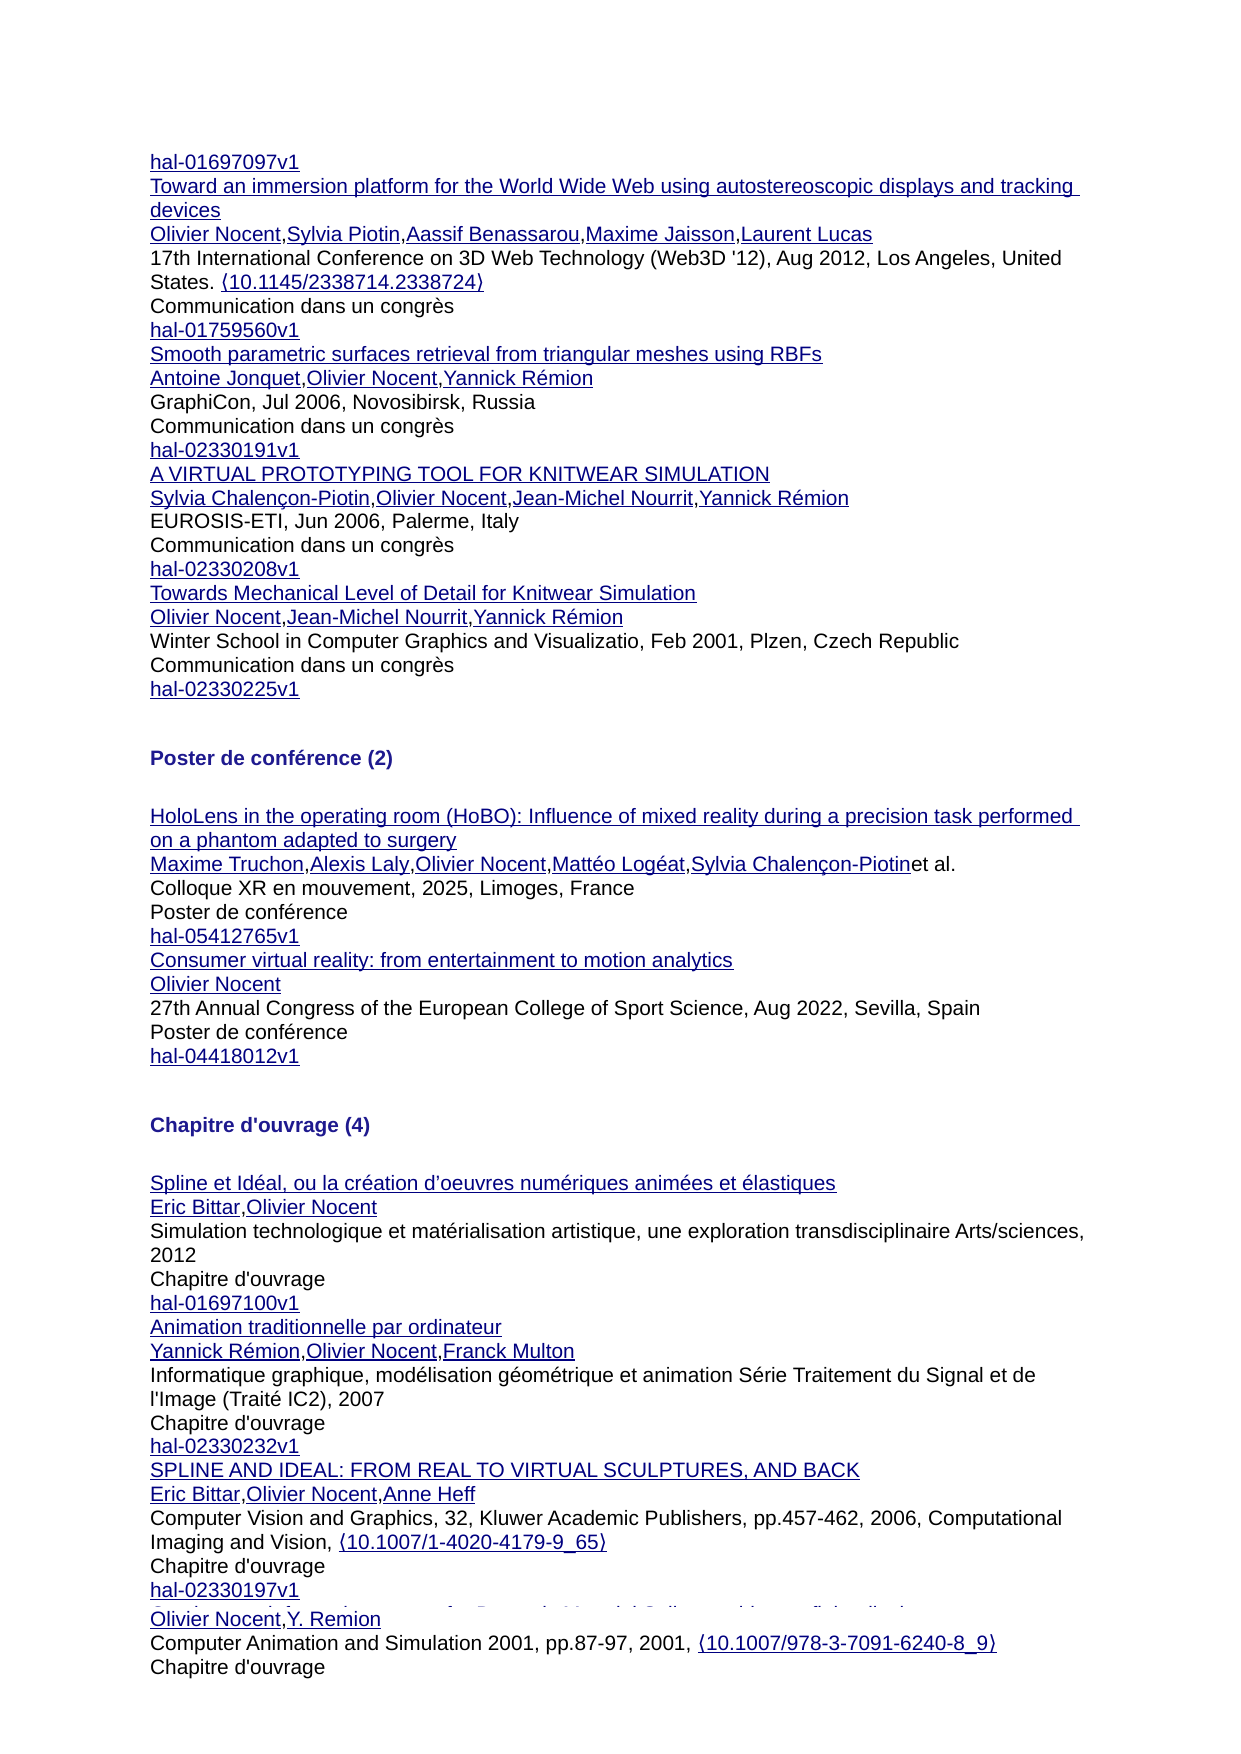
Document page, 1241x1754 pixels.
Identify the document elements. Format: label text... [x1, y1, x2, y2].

table_cell Consumer virtual reality: from entertainment to motion analytics Olivier Nocent 27th Annual Congress of the European College of Sport Science, Aug 2022, Sevilla, Spain Poster de conférence hal-04418012v1 [150, 948, 1090, 1068]
table_cell Toward an immersion platform for the World Wide Web using autostereoscopic displays and tracking devices Olivier Nocent,Sylvia Piotin,Aassif Benassarou,Maxime Jaisson,Laurent Lucas 17th International Conference on 3D Web Technology (Web3D '12), Aug 2012, Los Angeles, United States. ⟨10.1145/2338714.2338724⟩ Communication dans un congrès hal-01759560v1 [150, 174, 1090, 342]
table_cell A VIRTUAL PROTOTYPING TOOL FOR KNITWEAR SIMULATION Sylvia Chalençon-Piotin,Olivier Nocent,Jean-Michel Nourrit,Yannick Rémion EUROSIS-ETI, Jun 2006, Palerme, Italy Communication dans un congrès hal-02330208v1 [150, 461, 1090, 581]
table_cell Smooth parametric surfaces retrieval from triangular meshes using RBFs Antoine Jonquet,Olivier Nocent,Yannick Rémion GraphiCon, Jul 2006, Novosibirsk, Russia Communication dans un congrès hal-02330191v1 [150, 342, 1090, 461]
table_cell Animation traditionnelle par ordinateur Yannick Rémion,Olivier Nocent,Franck Multon Informatique graphique, modélisation géométrique et animation Série Traitement du Signal et de l'Image (Traité IC2), 2007 Chapitre d'ouvrage hal-02330232v1 [150, 1315, 1090, 1458]
table_header Spline et Idéal, ou la création d’oeuvres numériques animées et élastiques Eric Bittar,Olivier Nocent Simulation technologique et matérialisation artistique, une exploration transdisciplinaire Arts/sciences, 2012 Chapitre d'ouvrage hal-01697100v1 [150, 1171, 1090, 1314]
table_cell Towards Mechanical Level of Detail for Knitwear Simulation Olivier Nocent,Jean-Michel Nourrit,Yannick Rémion Winter School in Computer Graphics and Visualizatio, Feb 2001, Plzen, Czech Republic Communication dans un congrès hal-02330225v1 [150, 581, 1090, 701]
table_header HoloLens in the operating room (HoBO): Influence of mixed reality during a precision task performed on a phantom adapted to surgery Maxime Truchon,Alexis Laly,Olivier Nocent,Mattéo Logéat,Sylvia Chalençon-Piotinet al. Colloque XR en mouvement, 2025, Limoges, France Poster de conférence hal-05412765v1 [150, 804, 1090, 948]
table_cell hal-01697097v1 [150, 150, 1090, 174]
table_cell Continuous deformation energy for Dynamic Material Splines subject to finite displacements Olivier Nocent,Y. Remion Computer Animation and Simulation 2001, pp.87-97, 2001, ⟨10.1007/978-3-7091-6240-8_9⟩ Chapitre d'ouvrage hal-02330218v1 [150, 1602, 1090, 1679]
subtitle Poster de conférence (2) [150, 746, 1090, 770]
subtitle Chapitre d'ouvrage (4) [150, 1112, 1090, 1136]
table_cell SPLINE AND IDEAL: FROM REAL TO VIRTUAL SCULPTURES, AND BACK Eric Bittar,Olivier Nocent,Anne Heff Computer Vision and Graphics, 32, Kluwer Academic Publishers, pp.457-462, 2006, Computational Imaging and Vision, ⟨10.1007/1-4020-4179-9_65⟩ Chapitre d'ouvrage hal-02330197v1 [150, 1458, 1090, 1602]
